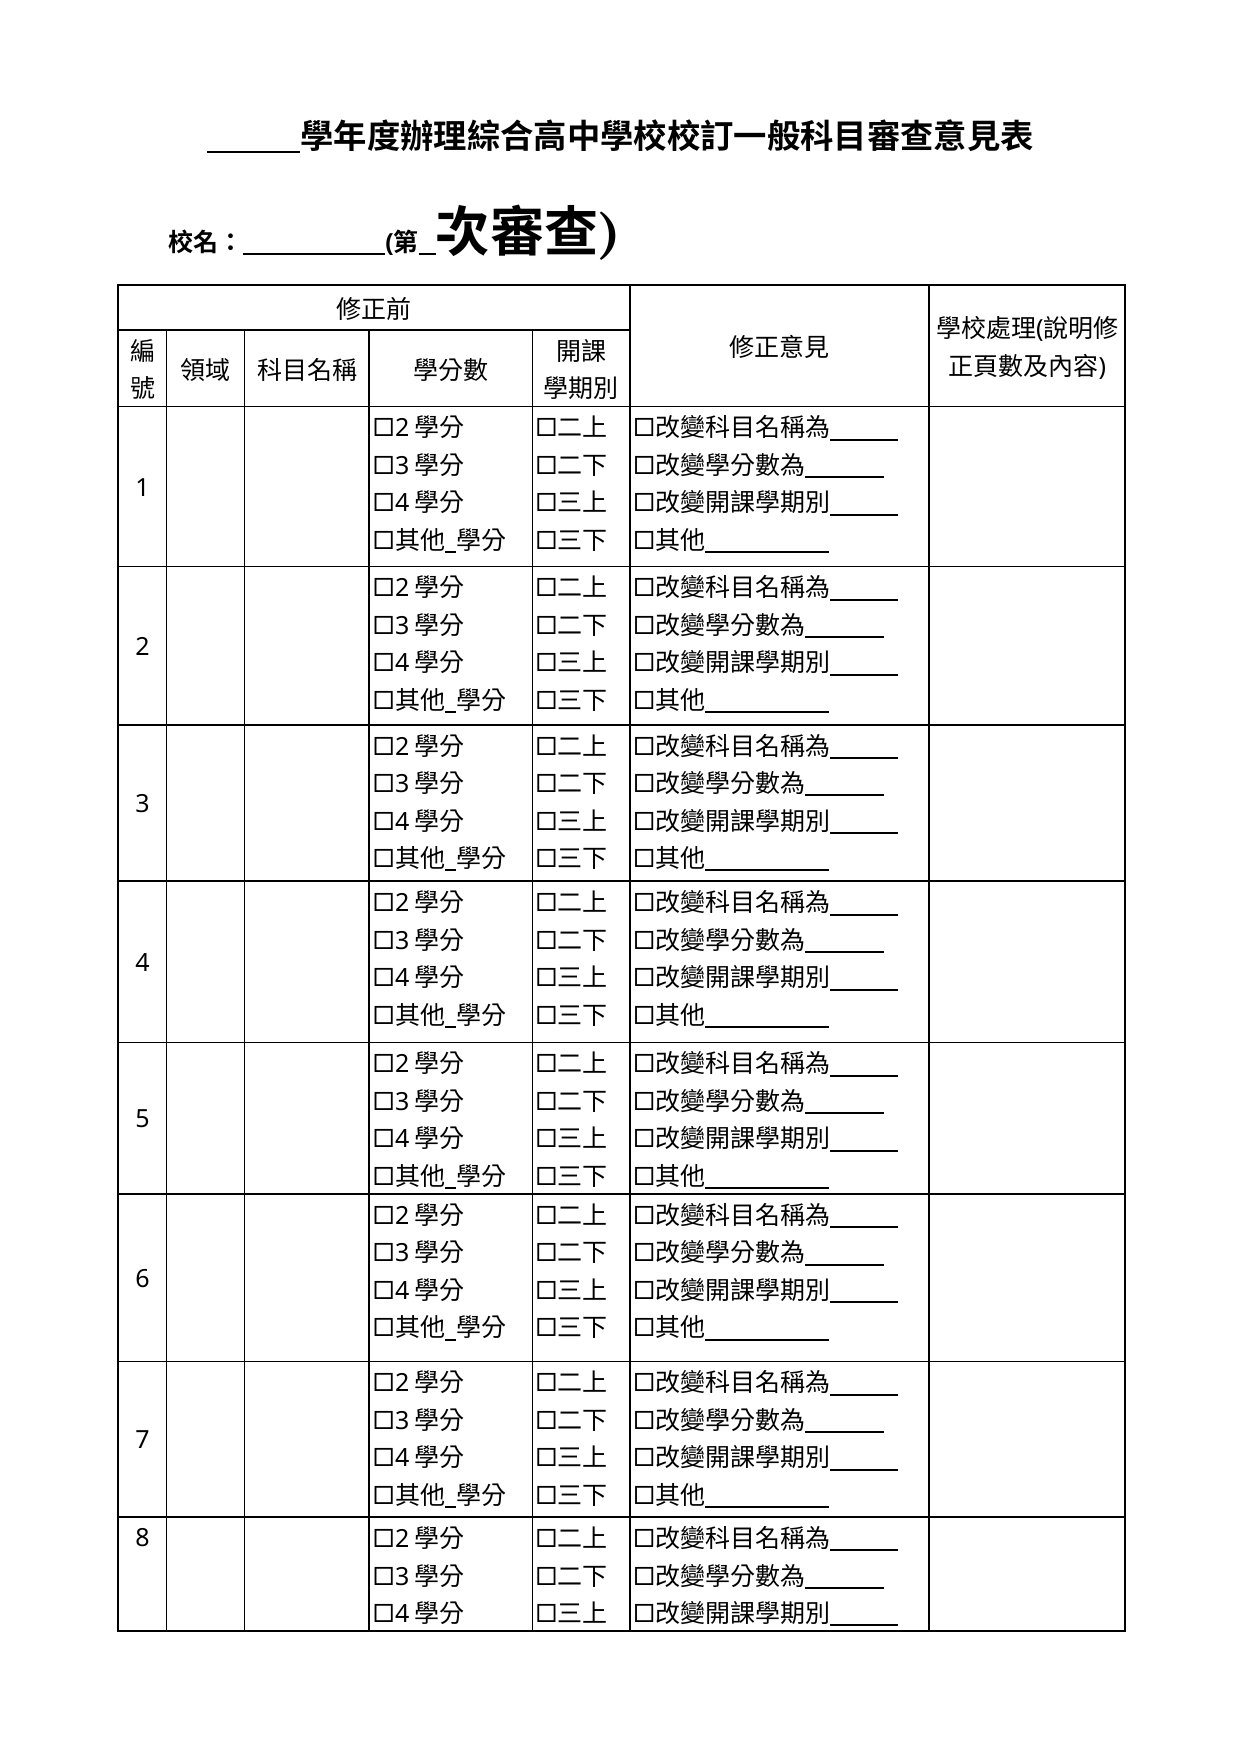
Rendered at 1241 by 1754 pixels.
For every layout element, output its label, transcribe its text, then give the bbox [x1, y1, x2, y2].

table_cell 二上 二下 三上 三下 [533, 1043, 629, 1193]
table_cell 編號 [119, 331, 166, 406]
table_cell 改變科目名稱為 改變學分數為 改變開課學期別 其他 [631, 882, 928, 1042]
table_cell [930, 726, 1124, 880]
table_cell [245, 407, 368, 566]
table_cell [167, 567, 244, 724]
table_cell 改變科目名稱為 改變學分數為 改變開課學期別 其他 [631, 407, 928, 566]
table_cell 2學分 3學分 4學分 其他 學分 [370, 1043, 532, 1193]
table_cell 科目名稱 [245, 331, 368, 406]
table_cell [930, 567, 1124, 724]
table_cell [167, 1195, 244, 1361]
table_cell 改變科目名稱為 改變學分數為 改變開課學期別 其他 [631, 1043, 928, 1193]
table_cell 開課 學期別 [533, 331, 629, 406]
table_cell 2 [119, 567, 166, 724]
table_cell 領域 [167, 331, 244, 406]
table_cell 二上 二下 三上 三下 [533, 1362, 629, 1516]
table_cell [930, 1362, 1124, 1516]
table_cell 改變科目名稱為 改變學分數為 改變開課學期別 其他 [631, 567, 928, 724]
table_cell [167, 1518, 244, 1630]
table_cell 1 [119, 407, 166, 566]
table_cell [245, 1518, 368, 1630]
table_cell 2學分 3學分 4學分 其他 學分 [370, 1362, 532, 1516]
table_cell 5 [119, 1043, 166, 1193]
table_cell [245, 1362, 368, 1516]
table_cell 改變科目名稱為 改變學分數為 改變開課學期別 其他 [631, 1195, 928, 1361]
table_cell 4 [119, 882, 166, 1042]
table_cell 改變科目名稱為 改變學分數為 改變開課學期別 其他 [631, 726, 928, 880]
table_cell [930, 407, 1124, 566]
table_header 修正前 [119, 286, 629, 329]
table_cell 2學分 3學分 4學分 其他 學分 [370, 567, 532, 724]
table_cell [930, 1518, 1124, 1630]
table_cell 二上 二下 三上 三下 [533, 567, 629, 724]
subtitle 學年度辦理綜合高中學校校訂一般科目審查意見表 [118, 96, 1122, 171]
table_cell [167, 407, 244, 566]
table_header 學校處理(說明修正頁數及內容) [930, 286, 1124, 406]
table_cell 改變科目名稱為 改變學分數為 改變開課學期別 其他 [631, 1362, 928, 1516]
table_cell [167, 726, 244, 880]
table_cell 3 [119, 726, 166, 880]
table_header 修正意見 [631, 286, 928, 406]
table_cell 7 [119, 1362, 166, 1516]
table_cell [245, 1043, 368, 1193]
table_cell 二上 二下 三上 [533, 1518, 629, 1630]
table_cell 二上 二下 三上 三下 [533, 407, 629, 566]
table_cell [930, 1195, 1124, 1361]
table_cell 二上 二下 三上 三下 [533, 1195, 629, 1361]
table_cell 學分數 [370, 331, 532, 406]
table_cell 2學分 3學分 4學分 [370, 1518, 532, 1630]
table_cell [167, 1362, 244, 1516]
table_cell 8 [119, 1518, 166, 1630]
table_cell [930, 882, 1124, 1042]
table_cell [245, 567, 368, 724]
subtitle 校名： (第 次審查) [118, 171, 1122, 284]
table_cell [245, 882, 368, 1042]
table_cell 改變科目名稱為 改變學分數為 改變開課學期別 [631, 1518, 928, 1630]
table_cell 2學分 3學分 4學分 其他 學分 [370, 1195, 532, 1361]
table_cell [930, 1043, 1124, 1193]
table_cell [245, 726, 368, 880]
table_cell 2學分 3學分 4學分 其他 學分 [370, 726, 532, 880]
table_cell 二上 二下 三上 三下 [533, 726, 629, 880]
table_cell [167, 882, 244, 1042]
table_cell [167, 1043, 244, 1193]
table_cell 2學分 3學分 4學分 其他 學分 [370, 882, 532, 1042]
table_cell 二上 二下 三上 三下 [533, 882, 629, 1042]
table_cell [245, 1195, 368, 1361]
table_cell 2學分 3學分 4學分 其他 學分 [370, 407, 532, 566]
table_cell 6 [119, 1195, 166, 1361]
